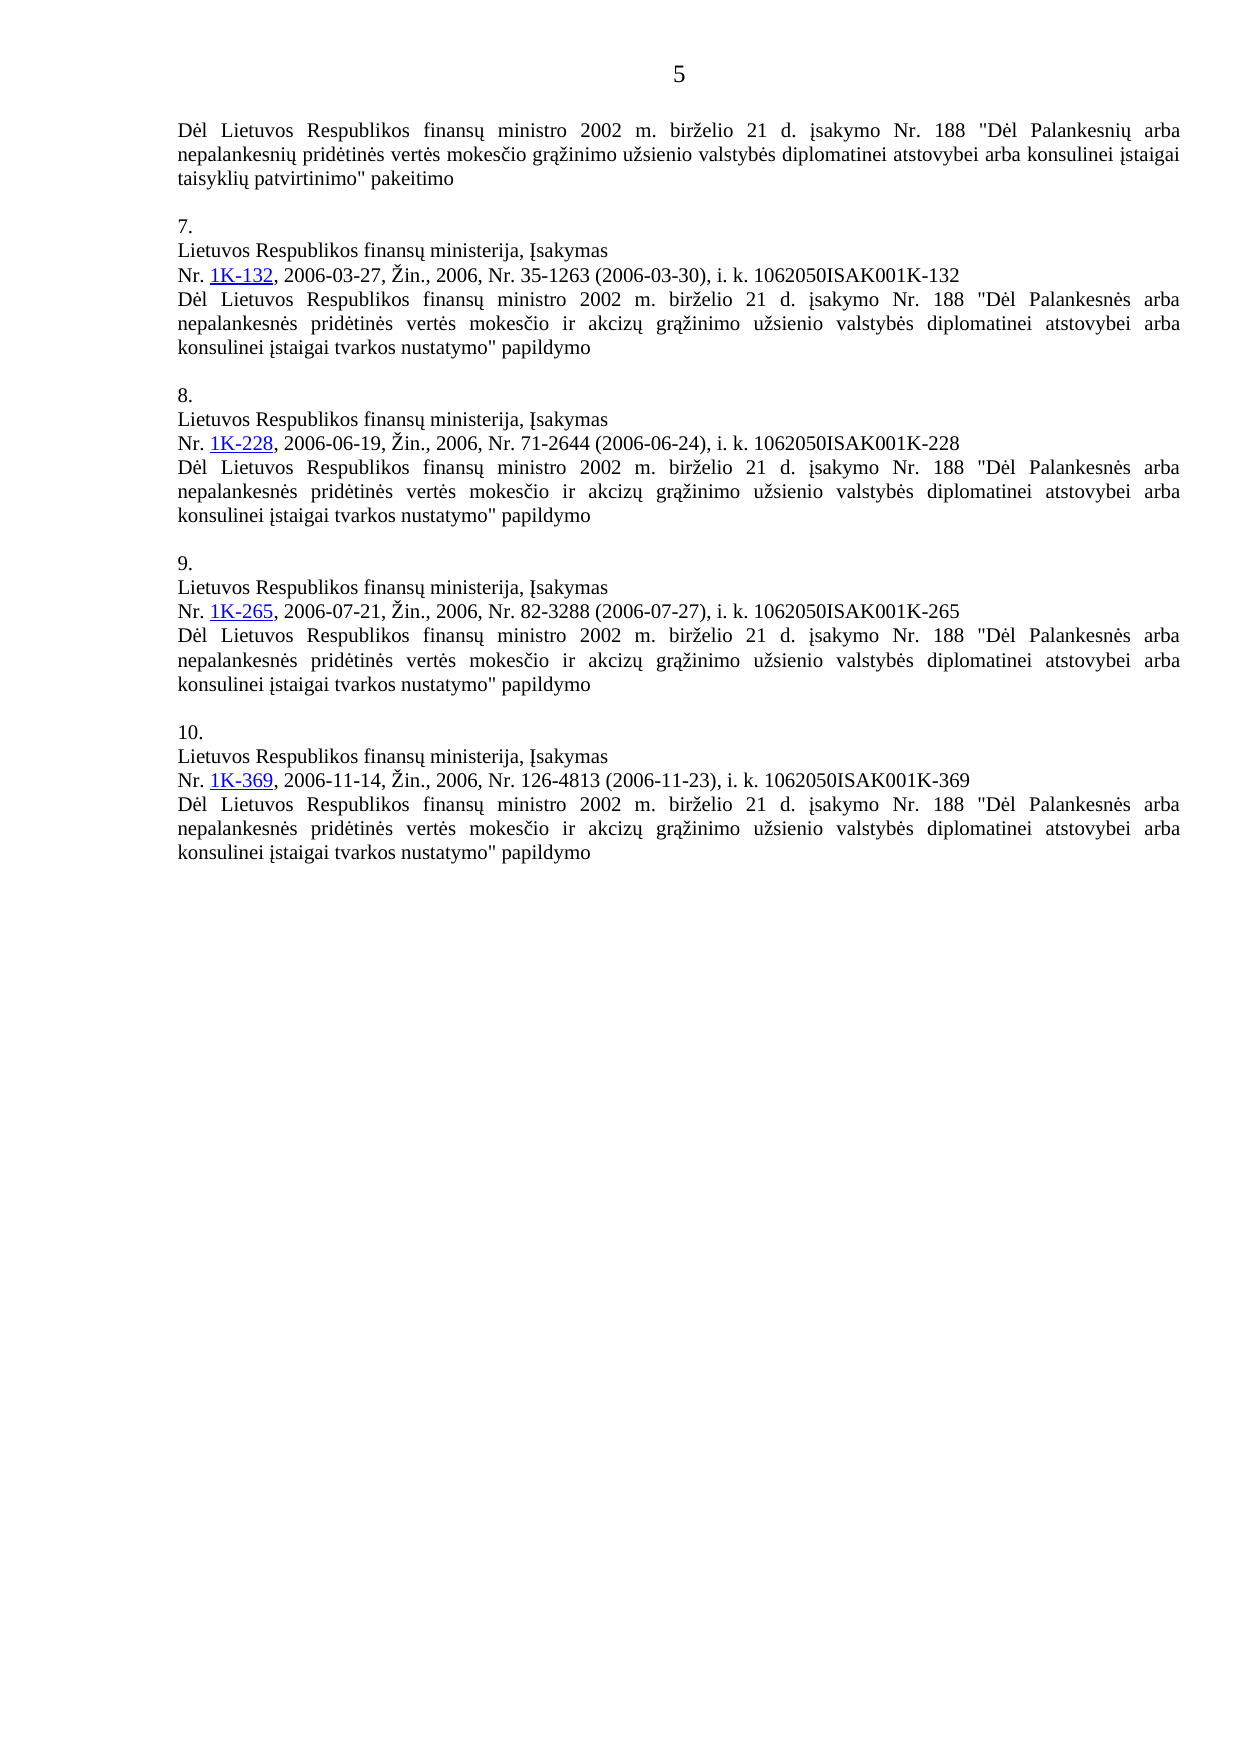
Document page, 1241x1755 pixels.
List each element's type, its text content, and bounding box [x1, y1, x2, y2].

text Lietuvos Respublikos finansų ministerija, Įsakymas [177, 744, 1181, 768]
text Dėl Lietuvos Respublikos finansų ministro 2002 m. birželio 21 d. įsakymo Nr. 188 "Dėl Palankesnių arba nepalankesnių pridėtinės vertės mokesčio grąžinimo užsienio valstybės diplomatinei atstovybei arba konsulinei įstaigai taisyklių patvirtinimo" pakeitimo [177, 118, 1181, 190]
text Dėl Lietuvos Respublikos finansų ministro 2002 m. birželio 21 d. įsakymo Nr. 188 "Dėl Palankesnės arba nepalankesnės pridėtinės vertės mokesčio ir akcizų grąžinimo užsienio valstybės diplomatinei atstovybei arba konsulinei įstaigai tvarkos nustatymo" papildymo [177, 623, 1181, 696]
text 7. [177, 214, 1181, 238]
text Lietuvos Respublikos finansų ministerija, Įsakymas [177, 238, 1181, 262]
text Nr. 1K-265, 2006-07-21, Žin., 2006, Nr. 82-3288 (2006-07-27), i. k. 1062050ISAK001K-265 [177, 599, 1181, 623]
text 8. [177, 383, 1181, 407]
text Nr. 1K-369, 2006-11-14, Žin., 2006, Nr. 126-4813 (2006-11-23), i. k. 1062050ISAK001K-369 [177, 768, 1181, 792]
text Dėl Lietuvos Respublikos finansų ministro 2002 m. birželio 21 d. įsakymo Nr. 188 "Dėl Palankesnės arba nepalankesnės pridėtinės vertės mokesčio ir akcizų grąžinimo užsienio valstybės diplomatinei atstovybei arba konsulinei įstaigai tvarkos nustatymo" papildymo [177, 287, 1181, 359]
text Dėl Lietuvos Respublikos finansų ministro 2002 m. birželio 21 d. įsakymo Nr. 188 "Dėl Palankesnės arba nepalankesnės pridėtinės vertės mokesčio ir akcizų grąžinimo užsienio valstybės diplomatinei atstovybei arba konsulinei įstaigai tvarkos nustatymo" papildymo [177, 455, 1181, 527]
text 10. [177, 720, 1181, 744]
text Nr. 1K-228, 2006-06-19, Žin., 2006, Nr. 71-2644 (2006-06-24), i. k. 1062050ISAK001K-228 [177, 431, 1181, 455]
text Dėl Lietuvos Respublikos finansų ministro 2002 m. birželio 21 d. įsakymo Nr. 188 "Dėl Palankesnės arba nepalankesnės pridėtinės vertės mokesčio ir akcizų grąžinimo užsienio valstybės diplomatinei atstovybei arba konsulinei įstaigai tvarkos nustatymo" papildymo [177, 792, 1181, 864]
text Lietuvos Respublikos finansų ministerija, Įsakymas [177, 407, 1181, 431]
text Nr. 1K-132, 2006-03-27, Žin., 2006, Nr. 35-1263 (2006-03-30), i. k. 1062050ISAK001K-132 [177, 262, 1181, 287]
text Lietuvos Respublikos finansų ministerija, Įsakymas [177, 575, 1181, 599]
text 9. [177, 551, 1181, 575]
